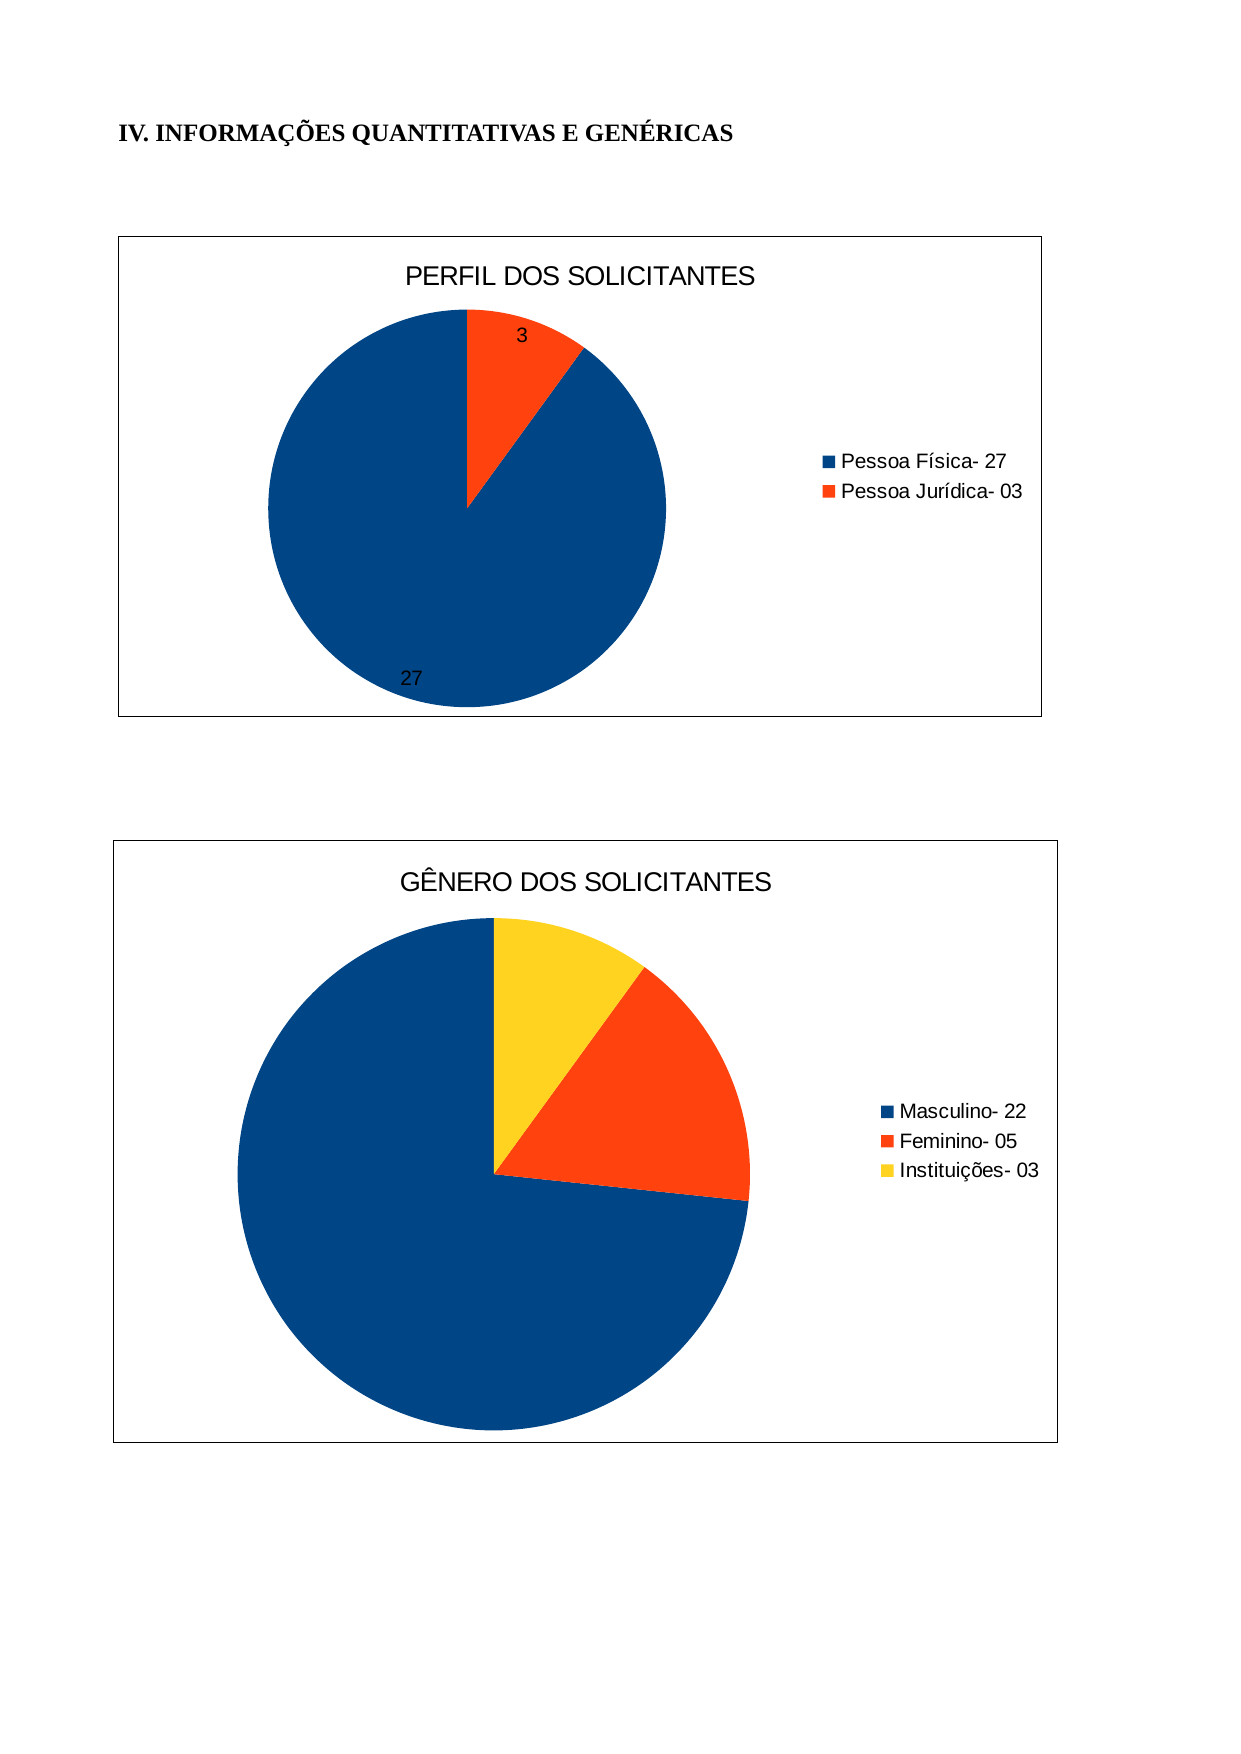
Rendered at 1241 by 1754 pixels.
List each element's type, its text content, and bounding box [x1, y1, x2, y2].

text IV. INFORMAÇÕES QUANTITATIVAS E GENÉRICAS [118, 118, 1122, 147]
